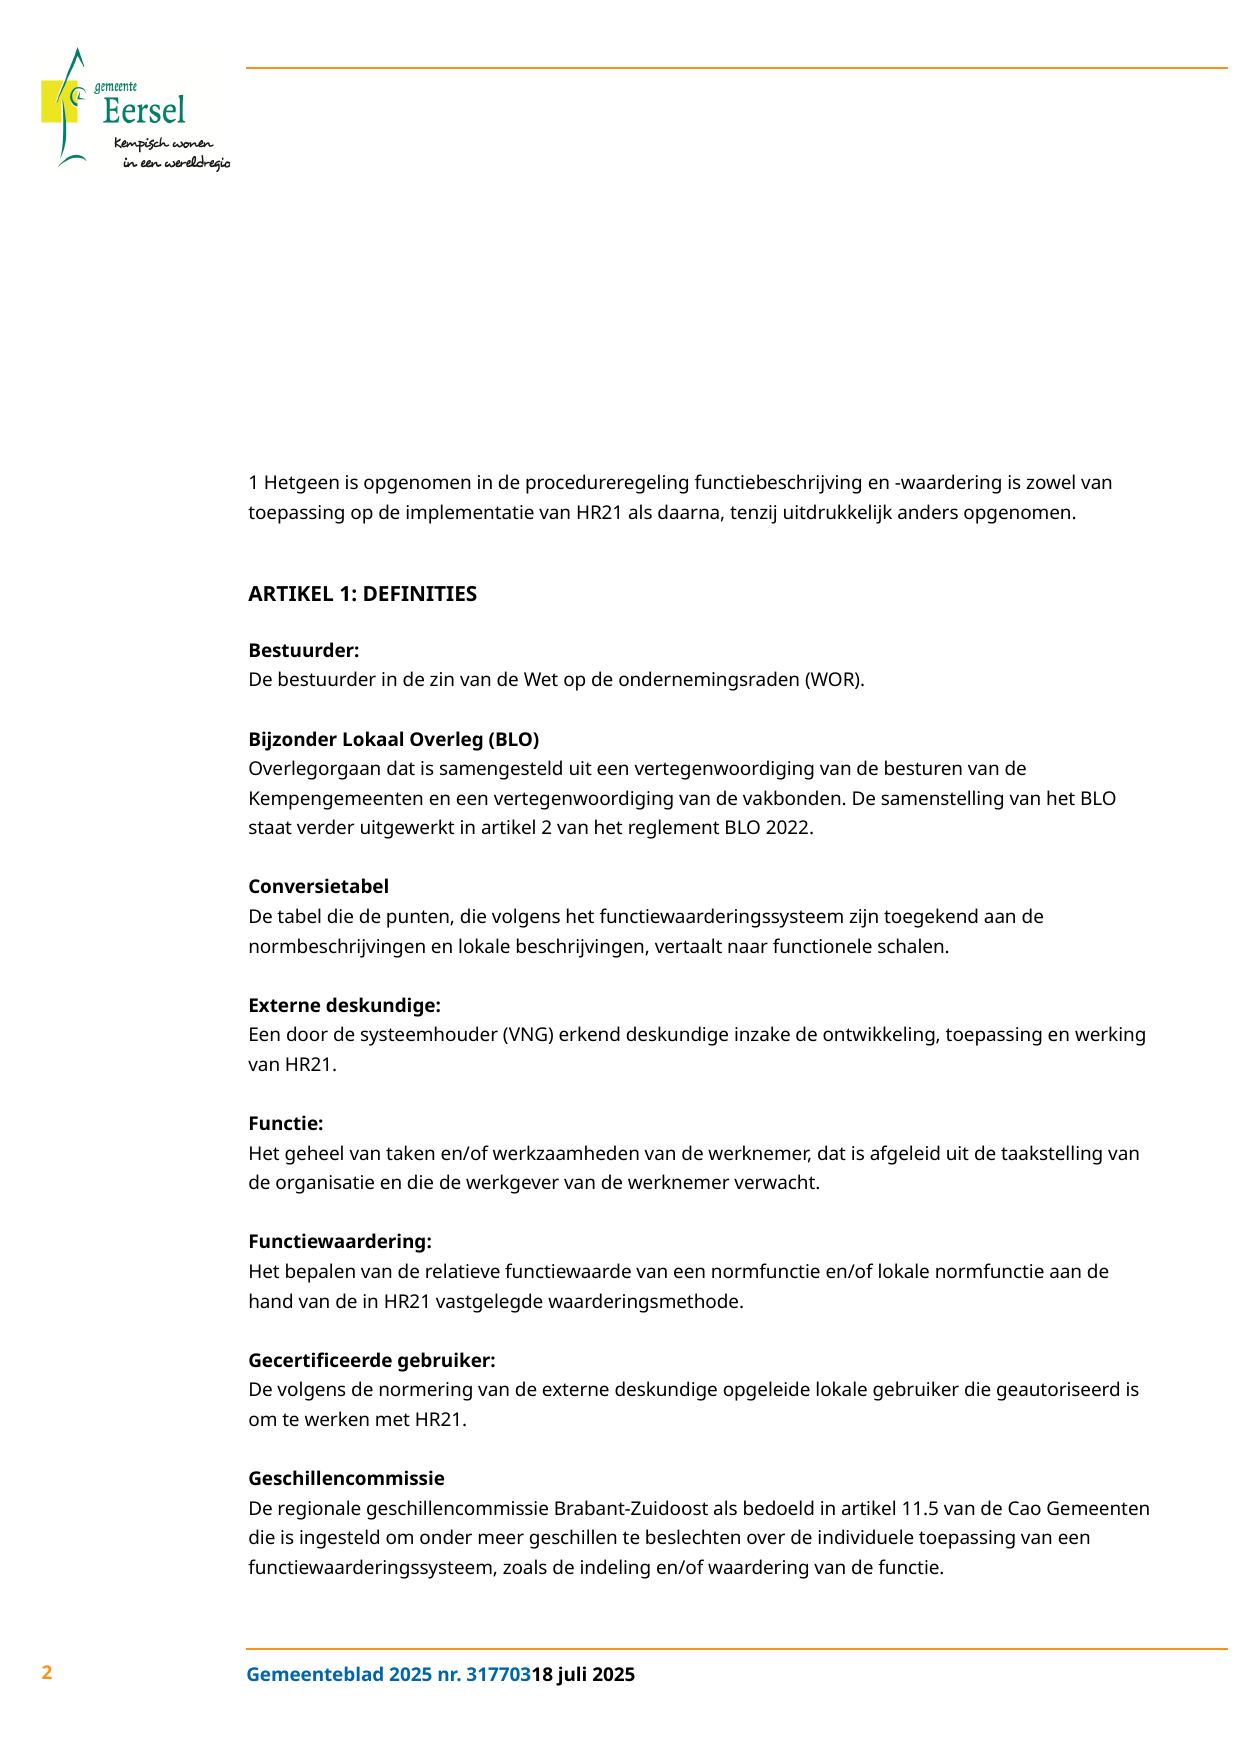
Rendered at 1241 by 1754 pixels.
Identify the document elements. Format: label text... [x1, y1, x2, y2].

text Bestuurder: [248, 637, 1152, 663]
text Een door de systeemhouder (VNG) erkend deskundige inzake de ontwikkeling, toepassing en werking van HR21. [248, 1022, 1152, 1077]
text De regionale geschillencommissie Brabant-Zuidoost als bedoeld in artikel 11.5 van de Cao Gemeenten die is ingesteld om onder meer geschillen te beslechten over de individuele toepassing van een functiewaarderingssysteem, zoals de indeling en/of waardering van de functie. [248, 1495, 1152, 1580]
text Het bepalen van de relatieve functiewaarde van een normfunctie en/of lokale normfunctie aan de hand van de in HR21 vastgelegde waarderingsmethode. [248, 1258, 1152, 1314]
text De bestuurder in de zin van de Wet op de ondernemingsraden (WOR). [248, 667, 1152, 692]
text Functie: [248, 1110, 1152, 1136]
text ARTIKEL 1: DEFINITIES [248, 579, 1152, 607]
text Externe deskundige: [248, 992, 1152, 1018]
text Gecertificeerde gebruiker: [248, 1347, 1152, 1373]
text Geschillencommissie [248, 1465, 1152, 1491]
text De tabel die de punten, die volgens het functiewaarderingssysteem zijn toegekend aan de normbeschrijvingen en lokale beschrijvingen, vertaalt naar functionele schalen. [248, 903, 1152, 959]
text Conversietabel [248, 874, 1152, 899]
picture [41, 47, 231, 172]
text Bijzonder Lokaal Overleg (BLO) [248, 726, 1152, 752]
text Overlegorgaan dat is samengesteld uit een vertegenwoordiging van de besturen van de Kempengemeenten en een vertegenwoordiging van de vakbonden. De samenstelling van het BLO staat verder uitgewerkt in artikel 2 van het reglement BLO 2022. [248, 755, 1152, 840]
text De volgens de normering van de externe deskundige opgeleide lokale gebruiker die geautoriseerd is om te werken met HR21. [248, 1377, 1152, 1432]
text Het geheel van taken en/of werkzaamheden van de werknemer, dat is afgeleid uit de taakstelling van de organisatie en die de werkgever van de werknemer verwacht. [248, 1140, 1152, 1195]
text 1 Hetgeen is opgenomen in de procedureregeling functiebeschrijving en -waardering is zowel van toepassing op de implementatie van HR21 als daarna, tenzij uitdrukkelijk anders opgenomen. [248, 469, 1152, 525]
text Functiewaardering: [248, 1229, 1152, 1254]
